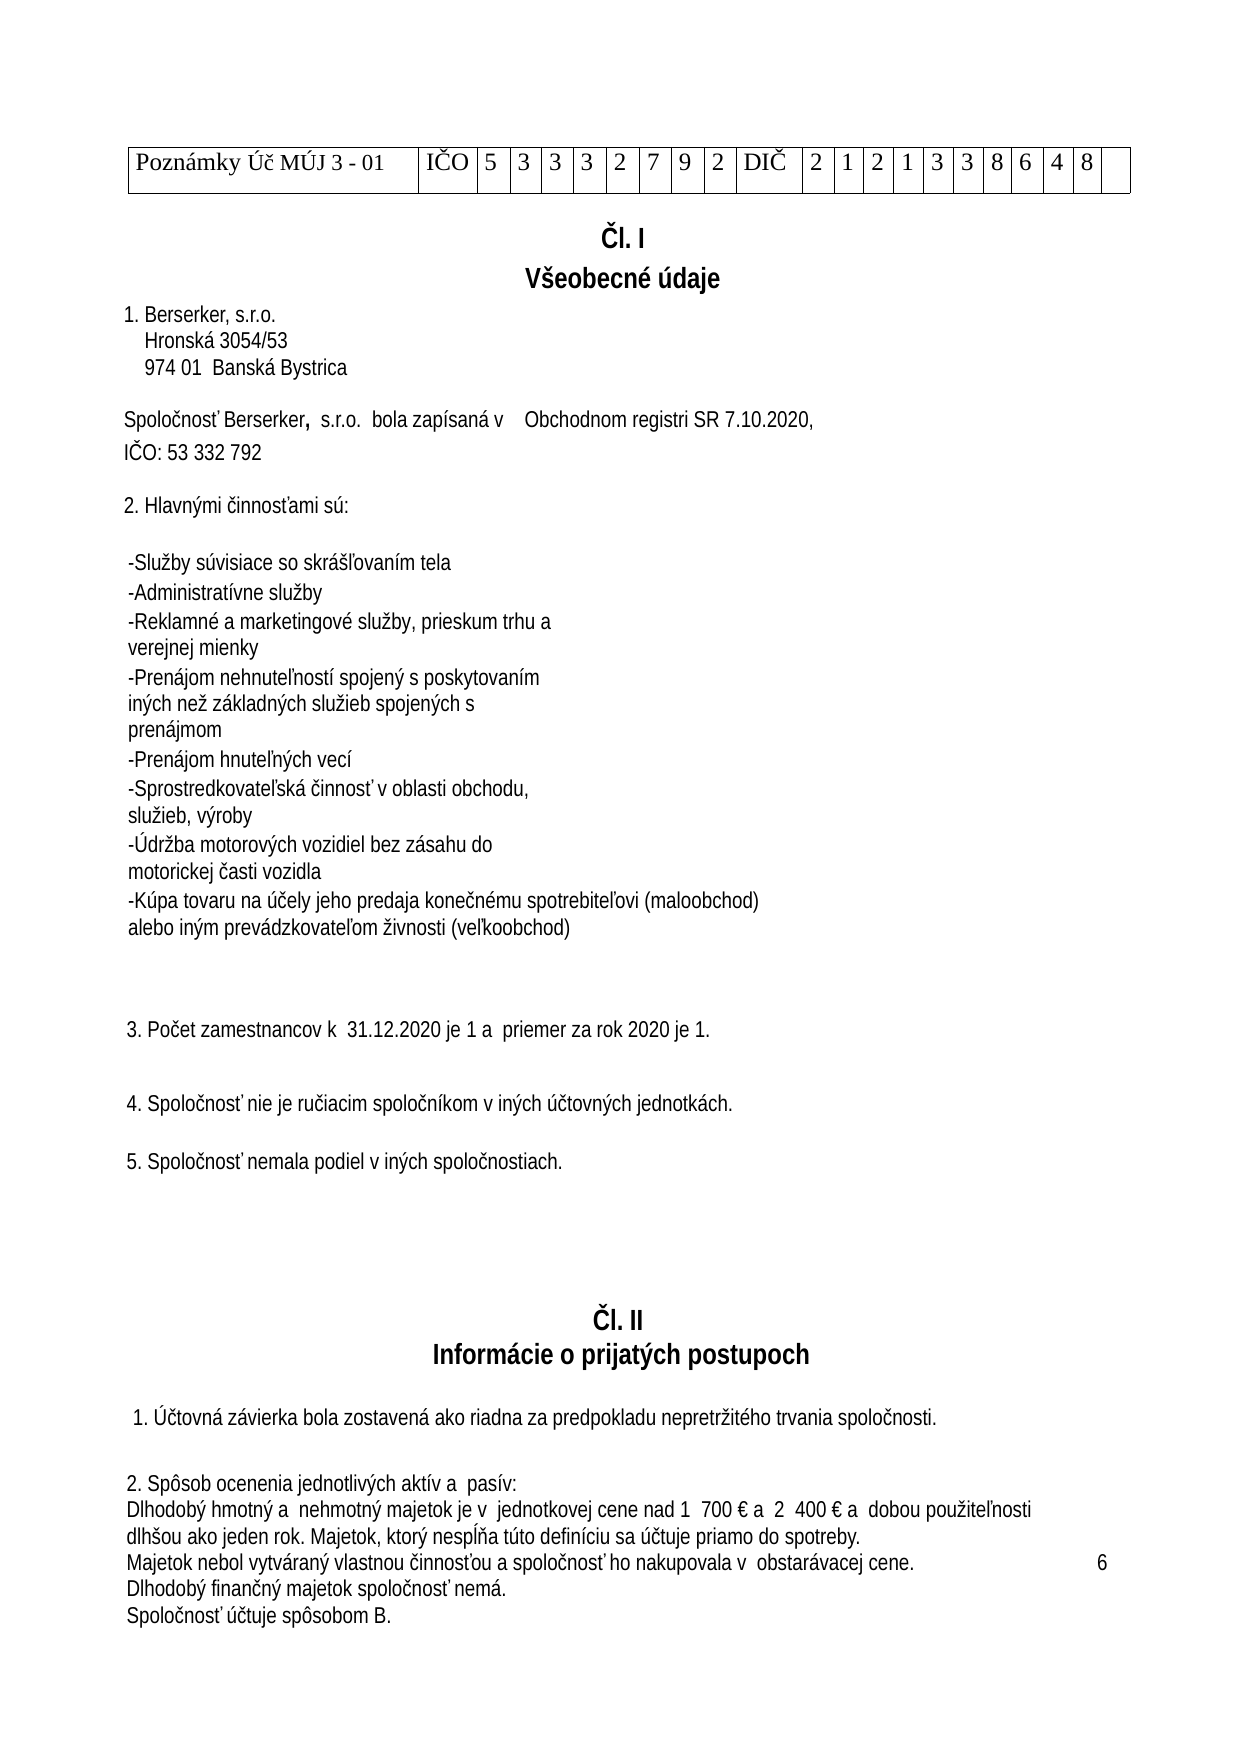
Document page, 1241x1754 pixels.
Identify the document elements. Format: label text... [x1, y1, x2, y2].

table_header [793, 1266, 1122, 1301]
table_header 3 [954, 148, 983, 192]
table_header 5. Spoločnosť nemala podiel v iných spoločnostiach. [124, 1145, 792, 1183]
table_header 4. Spoločnosť nie je ručiacim spoločníkom v iných účtovných jednotkách. [124, 1087, 793, 1145]
table_header 3. Počet zamestnancov k 31.12.2020 je 1 a priemer za rok 2020 je 1. [124, 1014, 792, 1052]
table_header Čl. II Informácie o prijatých postupoch 1. Účtovná závierka bola zostavená ako riadna za predpokladu nepretržitého trvania spoločnosti. 2. Spôsob ocenenia jednotlivých aktív a pasív: Dlhodobý hmotný a nehmotný majetok je v jednotkovej cene nad 1 700 € a 2 400 € a dobou použiteľnosti dlhšou ako jeden rok. Majetok, ktorý nespĺňa túto definíciu sa účtuje priamo do spotreby. Majetok nebol vytváraný vlastnou činnosťou a spoločnosť ho nakupovala v obstarávacej cene. 6 Dlhodobý finančný majetok spoločnosť nemá. Spoločnosť účtuje spôsobom B. [124, 1301, 1112, 1631]
table_header -Služby súvisiace so skrášľovaním tela [126, 548, 569, 577]
table_header [1102, 148, 1130, 192]
table_header [569, 577, 789, 606]
table_header 4 [1044, 148, 1073, 192]
table_header 2 [607, 148, 639, 192]
table_header [793, 979, 1122, 1013]
table_header 1 [835, 148, 863, 192]
table_header [124, 1266, 792, 1301]
table_header 2 [864, 148, 893, 192]
table_header [569, 774, 789, 830]
table_header 7 [640, 148, 671, 192]
table_header [793, 545, 1122, 944]
table_header 1 [894, 148, 923, 192]
text Hronská 3054/53 [123, 327, 1122, 354]
table_header 8 [984, 148, 1011, 192]
subtitle Spoločnosť Berserker, s.r.o. bola zapísaná v Obchodnom registri SR 7.10.2020, [123, 406, 1122, 433]
text 1. Berserker, s.r.o. [123, 301, 1122, 327]
table_header -Údržba motorových vozidiel bez zásahu do motorickej časti vozidla [126, 830, 569, 886]
table_header [793, 1087, 1122, 1145]
table_header -Prenájom nehnuteľností spojený s poskytovaním iných než základných služieb spojených s prenájmom [126, 662, 569, 744]
table_header [1113, 1301, 1122, 1631]
table_header [124, 979, 793, 1013]
table_header 3 [574, 148, 606, 192]
table_header -Administratívne služby [126, 577, 569, 606]
table_header 6 [1012, 148, 1043, 192]
table_header [124, 545, 792, 944]
table_header [793, 1014, 1122, 1052]
table_header [124, 1052, 792, 1087]
table_header 2 [803, 148, 834, 192]
text IČO: 53 332 792 [123, 439, 1122, 465]
subtitle Čl. I [123, 222, 1122, 255]
table_header [569, 662, 789, 744]
table_header [569, 548, 789, 577]
table_header -Prenájom hnuteľných vecí [126, 744, 569, 774]
table_header 9 [672, 148, 704, 192]
table_header [569, 830, 789, 886]
table_header 3 [924, 148, 953, 192]
table_header 3 [511, 148, 541, 192]
subtitle Všeobecné údaje [123, 261, 1122, 295]
text 974 01 Banská Bystrica [123, 354, 1122, 380]
table_header 8 [1074, 148, 1101, 192]
table_header 5 [478, 148, 510, 192]
table_header IČO [419, 148, 477, 192]
table_header DIČ [737, 148, 802, 192]
table_header [569, 744, 789, 774]
table_header 2 [705, 148, 736, 192]
text 2. Hlavnými činnosťami sú: [123, 492, 1122, 518]
table_header Poznámky Úč MÚJ 3 - 01 [129, 148, 418, 192]
table_header [793, 944, 1122, 979]
table_header [569, 606, 789, 662]
table_header -Sprostredkovateľská činnosť v oblasti obchodu, služieb, výroby [126, 774, 569, 830]
table_header [793, 1052, 1122, 1087]
table_header -Reklamné a marketingové služby, prieskum trhu a verejnej mienky [126, 606, 569, 662]
table_header [124, 944, 792, 979]
table_header -Kúpa tovaru na účely jeho predaja konečnému spotrebiteľovi (maloobchod) alebo iným prevádzkovateľom živnosti (veľkoobchod) [126, 886, 789, 941]
table_header 3 [542, 148, 573, 192]
table_header [793, 1145, 1122, 1183]
